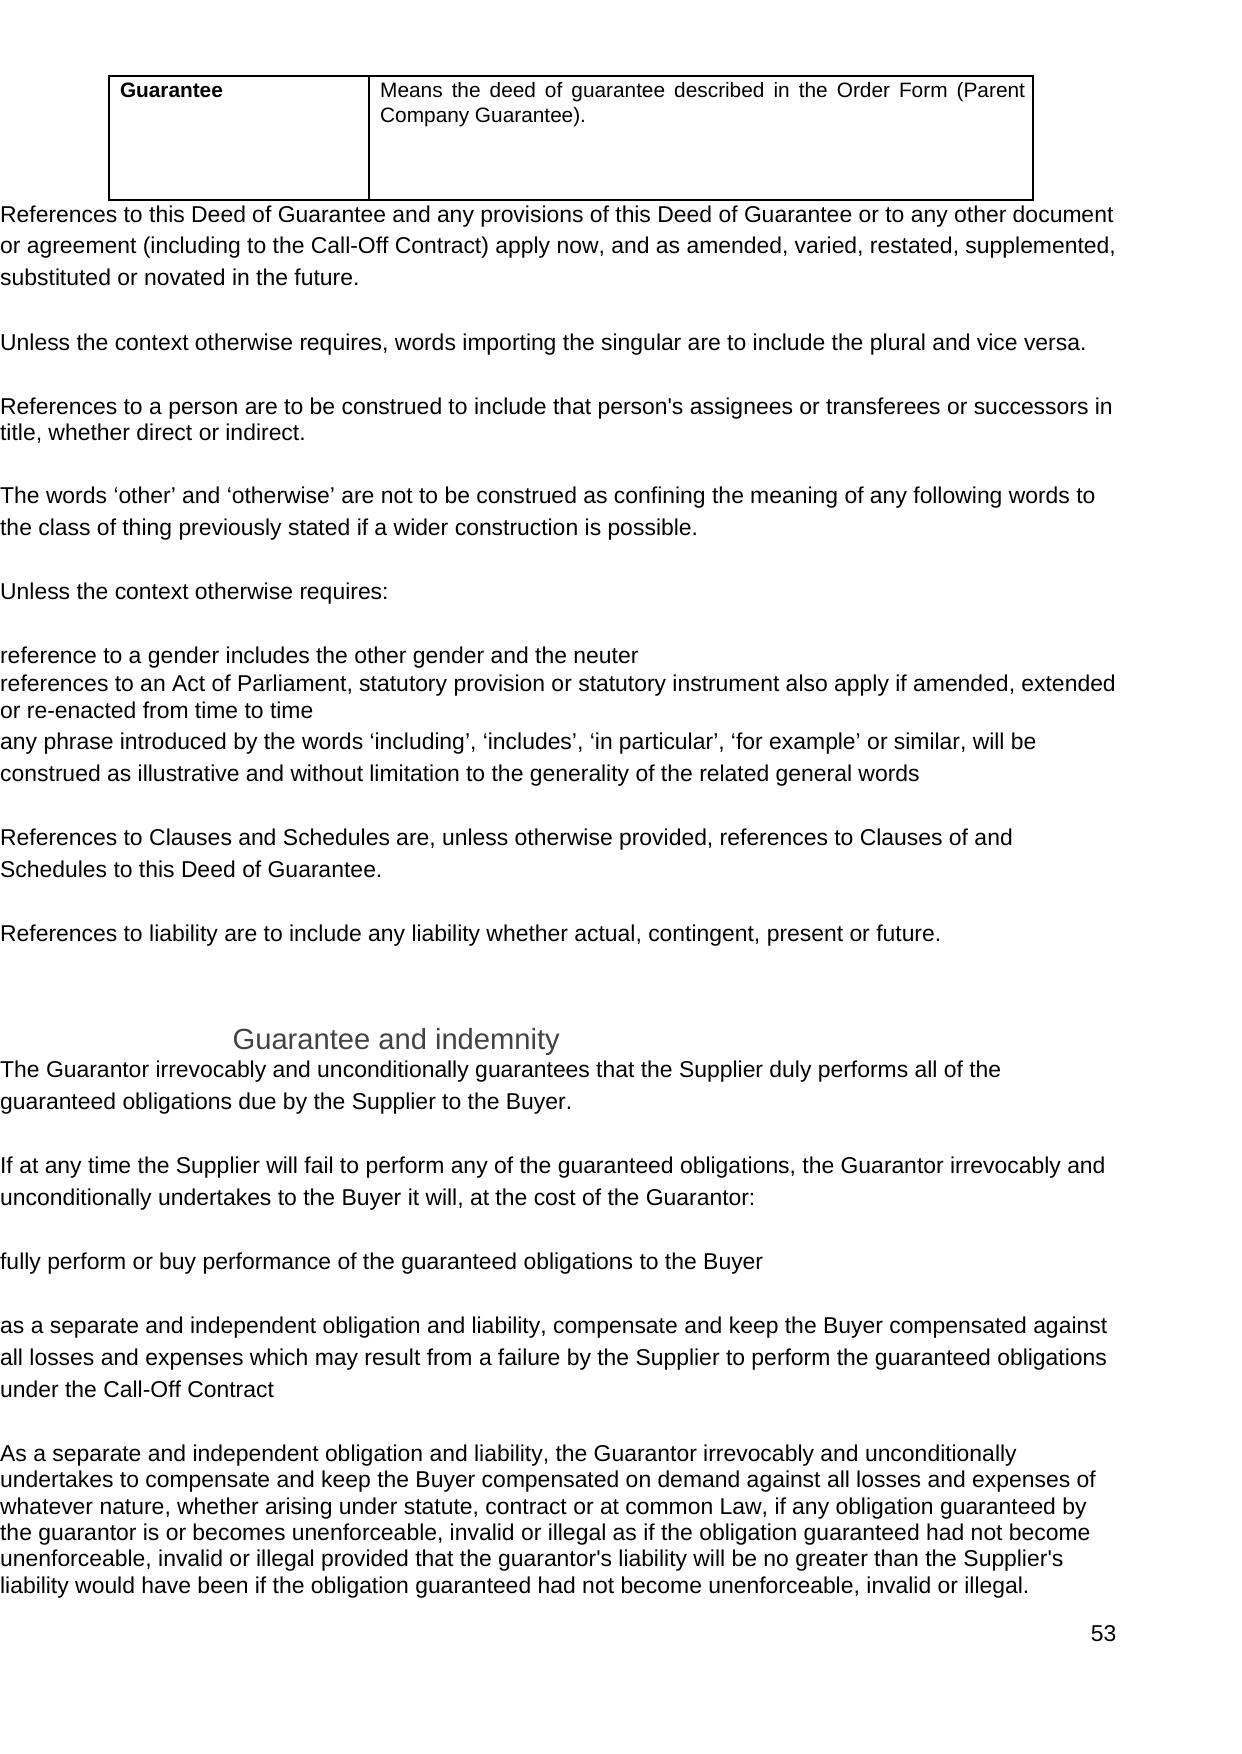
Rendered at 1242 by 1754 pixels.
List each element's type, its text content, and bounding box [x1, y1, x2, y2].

text References to this Deed of Guarantee and any provisions of this Deed of Guarantee or to any other document or agreement (including to the Call-Off Contract) apply now, and as amended, varied, restated, supplemented, substituted or novated in the future. [0, 201, 1121, 291]
text The Guarantor irrevocably and unconditionally guarantees that the Supplier duly performs all of the guaranteed obligations due by the Supplier to the Buyer. [0, 1056, 1121, 1114]
table_cell Guarantee [110, 77, 368, 198]
text As a separate and independent obligation and liability, the Guarantor irrevocably and unconditionally undertakes to compensate and keep the Buyer compensated on demand against all losses and expenses of whatever nature, whether arising under statute, contract or at common Law, if any obligation guaranteed by the guarantor is or becomes unenforceable, invalid or illegal as if the obligation guaranteed had not become unenforceable, invalid or illegal provided that the guarantor's liability will be no greater than the Supplier's liability would have been if the obligation guaranteed had not become unenforceable, invalid or illegal. [0, 1440, 1121, 1598]
list references to an Act of Parliament, statutory provision or statutory instrument also apply if amended, extended or re-enacted from time to time [0, 670, 1121, 723]
table_cell Means the deed of guarantee described in the Order Form (Parent Company Guarantee). [370, 77, 1032, 198]
text If at any time the Supplier will fail to perform any of the guaranteed obligations, the Guarantor irrevocably and unconditionally undertakes to the Buyer it will, at the cost of the Guarantor: [0, 1152, 1121, 1210]
list reference to a gender includes the other gender and the neuter [0, 642, 1121, 668]
list any phrase introduced by the words ‘including’, ‘includes’, ‘in particular’, ‘for example’ or similar, will be construed as illustrative and without limitation to the generality of the related general words [0, 728, 1121, 786]
subtitle Guarantee and indemnity [116, 1022, 1122, 1056]
text References to a person are to be construed to include that person's assignees or transferees or successors in title, whether direct or indirect. [0, 393, 1121, 445]
text References to liability are to include any liability whether actual, contingent, present or future. [0, 920, 1121, 947]
text Unless the context otherwise requires: [0, 578, 1121, 604]
list fully perform or buy performance of the guaranteed obligations to the Buyer [0, 1248, 1121, 1274]
text References to Clauses and Schedules are, unless otherwise provided, references to Clauses of and Schedules to this Deed of Guarantee. [0, 824, 1121, 882]
text The words ‘other’ and ‘otherwise’ are not to be construed as confining the meaning of any following words to the class of thing previously stated if a wider construction is possible. [0, 482, 1121, 540]
text Unless the context otherwise requires, words importing the singular are to include the plural and vice versa. [0, 328, 1121, 355]
list as a separate and independent obligation and liability, compensate and keep the Buyer compensated against all losses and expenses which may result from a failure by the Supplier to perform the guaranteed obligations under the Call-Off Contract [0, 1312, 1121, 1402]
